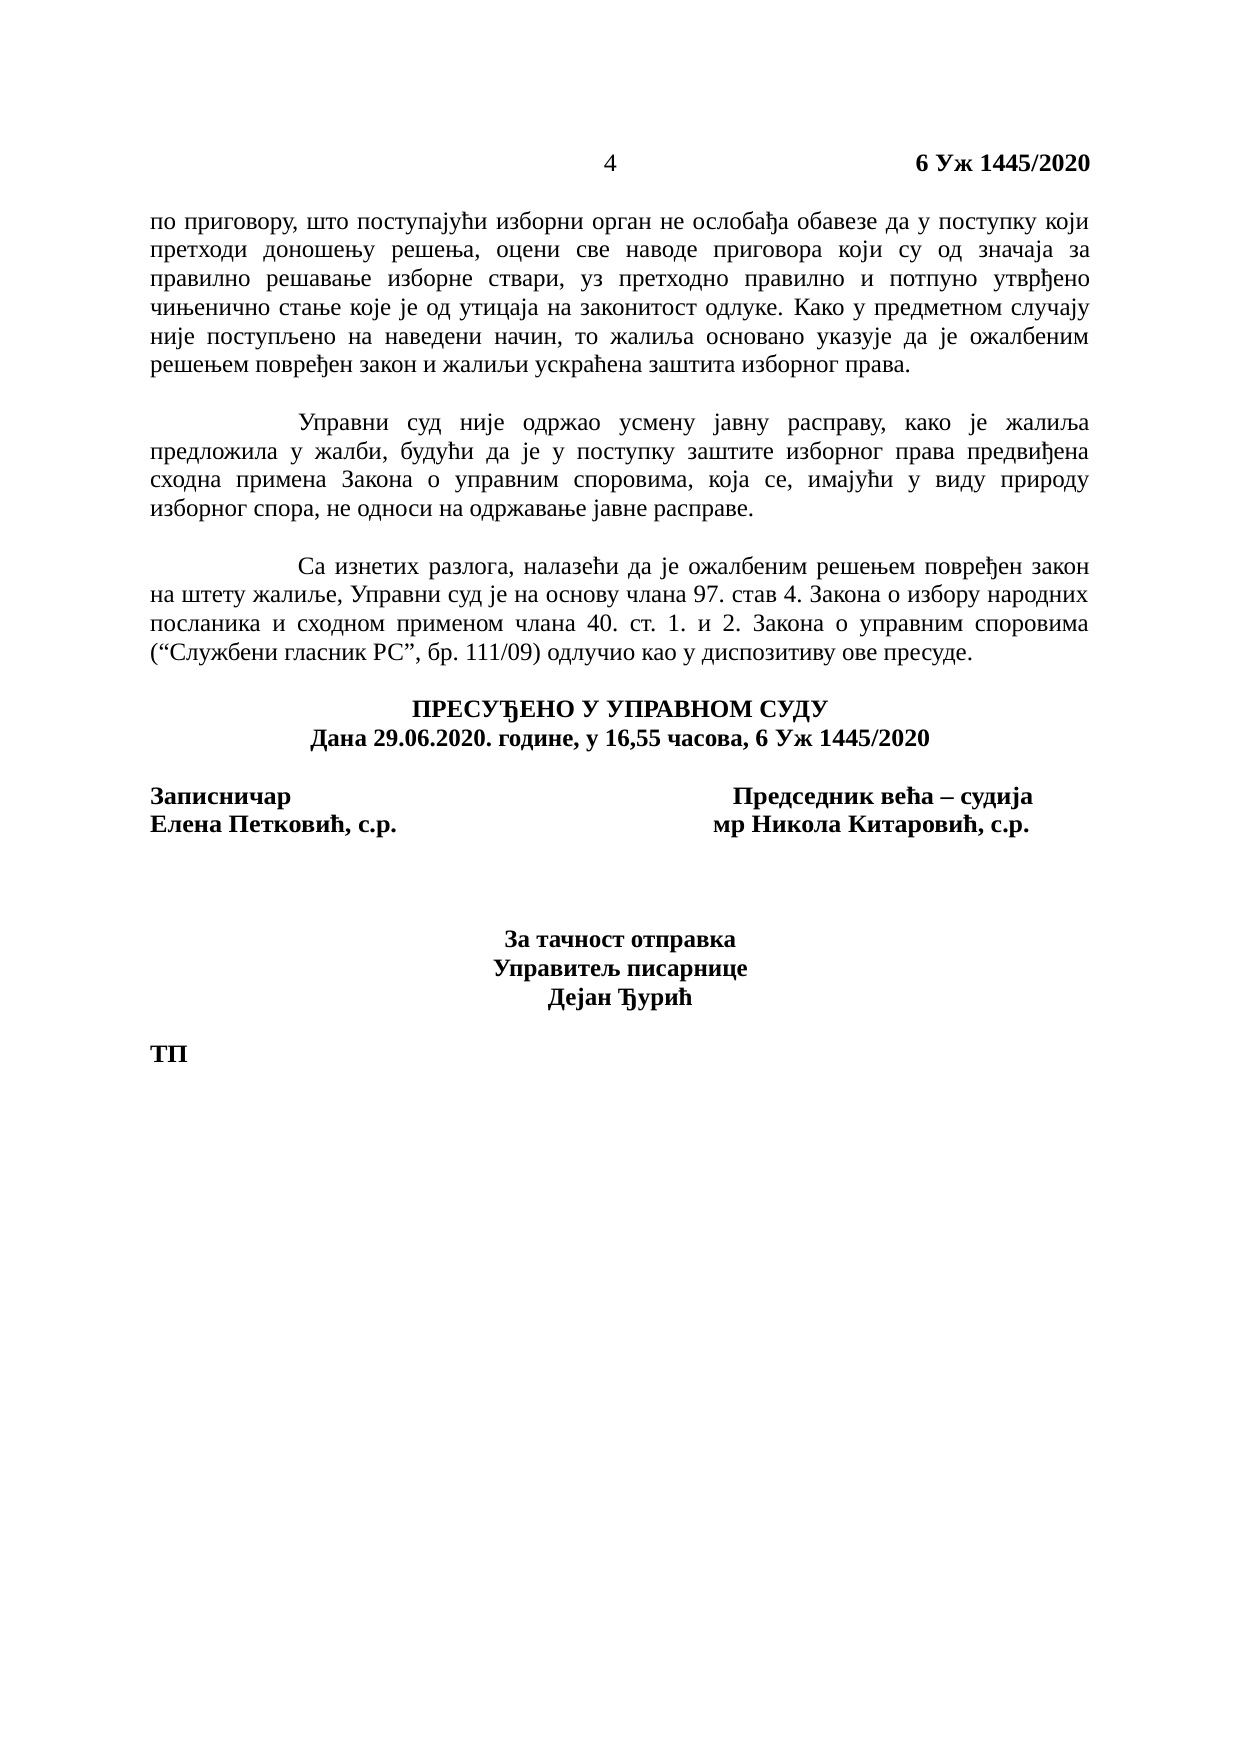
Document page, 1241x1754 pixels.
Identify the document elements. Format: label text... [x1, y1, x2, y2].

text Управни суд није одржао усмену јавну расправу, како је жалиља предложила у жалби, будући да је у поступку заштите изборног права предвиђена сходна примена Закона о управним споровима, која се, имајући у виду природу изборног спора, не односи на одржавање јавне расправе. [150, 407, 1090, 522]
text Дана 29.06.2020. године, у 16,55 часова, 6 Уж 1445/2020 [150, 723, 1090, 752]
text Записничар Председник већа – судија [150, 781, 1090, 809]
text Са изнетих разлога, налазећи да је ожалбеним решењем повређен закон на штету жалиље, Управни суд је на основу члана 97. став 4. Закона о избору народних посланика и сходном применом члана 40. ст. 1. и 2. Закона о управним споровима (“Службени гласник РС”, бр. 111/09) одлучио као у диспозитиву ове пресуде. [150, 551, 1090, 666]
text За тачност отправка [150, 924, 1090, 953]
text по приговору, што поступајући изборни орган не ослобађа обавезе да у поступку који претходи доношењу решења, оцени све наводе приговора који су од значаја за правилно решавање изборне ствари, уз претходно правилно и потпуно утврђено чињенично стање које је од утицаја на законитост одлуке. Како у предметном случају није поступљено на наведени начин, то жалиља основано указује да је ожалбеним решењем повређен закон и жалиљи ускраћена заштита изборног права. [150, 206, 1090, 378]
text Дејан Ђурић [150, 982, 1090, 1011]
text Елена Петковић, с.р. мр Никола Китаровић, с.р. [150, 809, 1090, 838]
text ПРЕСУЂЕНО У УПРАВНОМ СУДУ [150, 694, 1090, 723]
text Управитељ писарнице [150, 953, 1090, 982]
text ТП [150, 1039, 1090, 1068]
